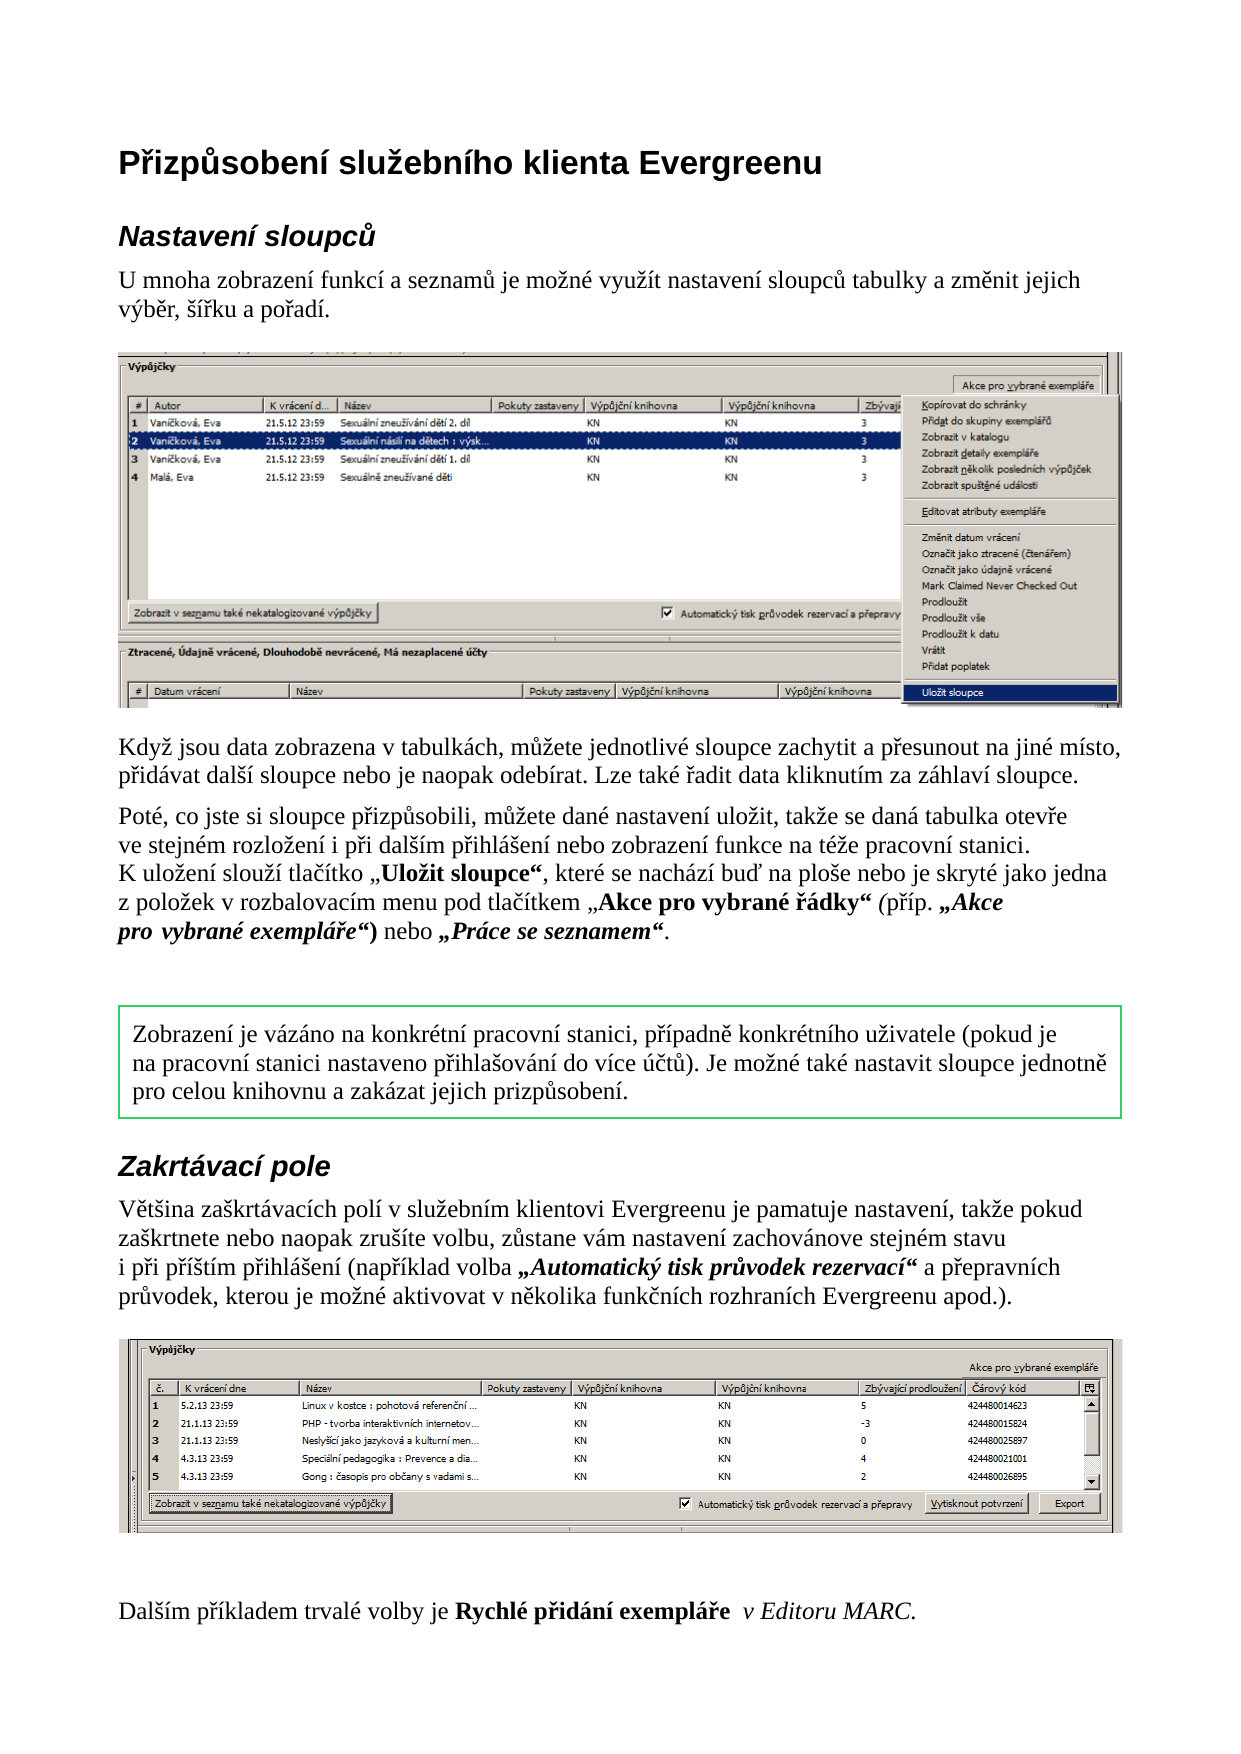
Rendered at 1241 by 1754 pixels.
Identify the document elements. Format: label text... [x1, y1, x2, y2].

subtitle Nastavení sloupců [118, 219, 1122, 253]
text Když jsou data zobrazena v tabulkách, můžete jednotlivé sloupce zachytit a přesunout na jiné místo, přidávat další sloupce nebo je naopak odebírat. Lze také řadit data kliknutím za záhlaví sloupce. [118, 708, 1122, 789]
text Zobrazení je vázáno na konkrétní pracovní stanici, případně konkrétního uživatele (pokud je na pracovní stanici nastaveno přihlašování do více účtů). Je možné také nastavit sloupce jednotně pro celou knihovnu a zakázat jejich prizpůsobení. [132, 1019, 1108, 1105]
subtitle Zakrtávací pole [118, 1119, 1122, 1182]
text U mnoha zobrazení funkcí a seznamů je možné využít nastavení sloupců tabulky a změnit jejich výběr, šířku a pořadí. [118, 265, 1122, 323]
picture [118, 352, 1123, 708]
text Většina zaškrtávacích polí v služebním klientovi Evergreenu je pamatuje nastavení, takže pokud zaškrtnete nebo naopak zrušíte volbu, zůstane vám nastavení zachovánove stejném stavu i při příštím přihlášení (například volba „Automatický tisk průvodek rezervací“ a přepravních průvodek, kterou je možné aktivovat v několika funkčních rozhraních Evergreenu apod.). [118, 1194, 1122, 1309]
text Dalším příkladem trvalé volby je Rychlé přidání exempláře v Editoru MARC. [118, 1596, 1122, 1625]
subtitle [120, 1007, 1120, 1117]
subtitle Přizpůsobení služebního klienta Evergreenu [118, 143, 1122, 182]
text Poté, co jste si sloupce přizpůsobili, můžete dané nastavení uložit, takže se daná tabulka otevře ve stejném rozložení i při dalším přihlášení nebo zobrazení funkce na téže pracovní stanici. K uložení slouží tlačítko „Uložit sloupce“, které se nachází buď na ploše nebo je skryté jako jedna z položek v rozbalovacím menu pod tlačítkem „Akce pro vybrané řádky“ (příp. „Akce pro vybrané exempláře“) nebo „Práce se seznamem“. [118, 801, 1122, 945]
text [118, 334, 1122, 352]
picture [118, 1339, 1123, 1533]
subtitle [118, 981, 1122, 1005]
